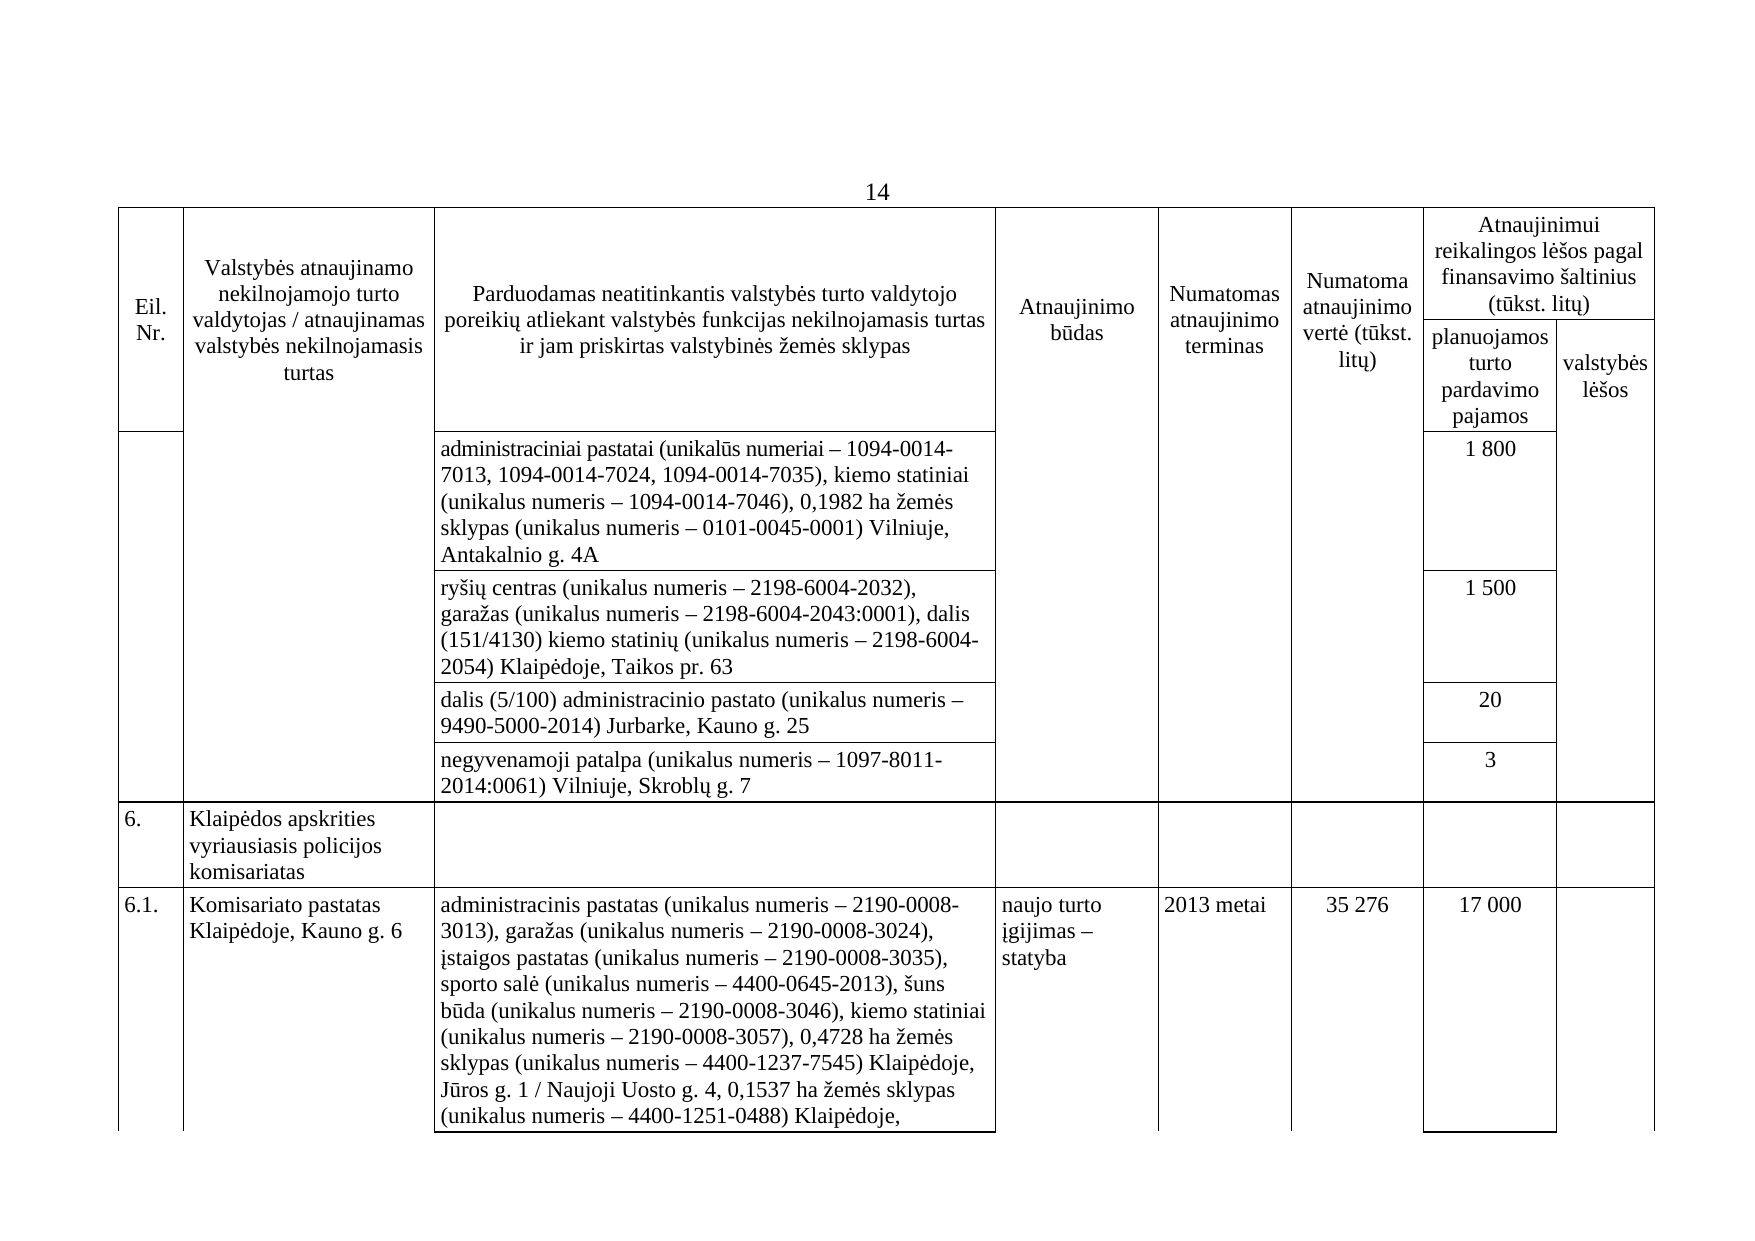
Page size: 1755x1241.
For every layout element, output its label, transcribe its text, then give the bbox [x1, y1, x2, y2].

table_cell [1292, 682, 1423, 742]
table_cell [119, 742, 183, 801]
table_cell 2013 metai [1159, 888, 1291, 1131]
table_cell 3 [1424, 743, 1556, 801]
table_cell [1557, 888, 1654, 1131]
table_cell ryšių centras (unikalus numeris – 2198-6004-2032), garažas (unikalus numeris – 2198-6004-2043:0001), dalis (151/4130) kiemo statinių (unikalus numeris – 2198-6004-2054) Klaipėdoje, Taikos pr. 63 [435, 571, 995, 682]
table_cell [1159, 742, 1291, 801]
table_cell 1 500 [1424, 571, 1556, 682]
table_header Eil. Nr. [119, 208, 183, 431]
table_cell Klaipėdos apskrities vyriausiasis policijos komisariatas [184, 803, 434, 887]
table_cell 17 000 [1424, 888, 1556, 1131]
table_cell [1557, 431, 1654, 570]
table_cell [1557, 570, 1654, 682]
table_cell [184, 570, 434, 682]
table_cell [435, 803, 995, 887]
table_cell 20 [1424, 683, 1556, 742]
table_cell [1557, 742, 1654, 801]
table_cell valstybės lėšos [1557, 320, 1654, 431]
table_cell [184, 431, 434, 570]
table_header Numatoma atnaujinimo vertė (tūkst. litų) [1292, 208, 1423, 431]
table_cell [996, 742, 1158, 801]
table_cell [1292, 570, 1423, 682]
table_header Atnaujinimui reikalingos lėšos pagal finansavimo šaltinius (tūkst. litų) [1424, 208, 1654, 319]
table_cell 6.1. [119, 888, 183, 1131]
table_cell 1 800 [1424, 432, 1556, 570]
table_cell [1292, 803, 1423, 887]
table_cell [1292, 431, 1423, 570]
table_cell [996, 682, 1158, 742]
table_cell [1159, 431, 1291, 570]
table_cell planuojamos turto pardavimo pajamos [1424, 320, 1556, 431]
table_cell [1159, 803, 1291, 887]
table_cell [1292, 742, 1423, 801]
table_cell Komisariato pastatas Klaipėdoje, Kauno g. 6 [184, 888, 434, 1131]
table_cell negyvenamoji patalpa (unikalus numeris – 1097-8011-2014:0061) Vilniuje, Skroblų g. 7 [435, 743, 995, 801]
table_cell 6. [119, 803, 183, 887]
table_cell [996, 570, 1158, 682]
table_header Atnaujinimo būdas [996, 208, 1158, 431]
table_cell naujo turto įgijimas – statyba [996, 888, 1158, 1131]
table_cell [184, 742, 434, 801]
table_cell administracinis pastatas (unikalus numeris – 2190-0008-3013), garažas (unikalus numeris – 2190-0008-3024), įstaigos pastatas (unikalus numeris – 2190-0008-3035), sporto salė (unikalus numeris – 4400-0645-2013), šuns būda (unikalus numeris – 2190-0008-3046), kiemo statiniai (unikalus numeris – 2190-0008-3057), 0,4728 ha žemės sklypas (unikalus numeris – 4400-1237-7545) Klaipėdoje, Jūros g. 1 / Naujoji Uosto g. 4, 0,1537 ha žemės sklypas (unikalus numeris – 4400-1251-0488) Klaipėdoje, [435, 888, 995, 1131]
table_cell [184, 682, 434, 742]
table_cell [119, 682, 183, 742]
table_cell [119, 432, 183, 570]
table_cell [1557, 803, 1654, 887]
table_cell [1159, 570, 1291, 682]
table_header Valstybės atnaujinamo nekilnojamojo turto valdytojas / atnaujinamas valstybės nekilnojamasis turtas [184, 208, 434, 431]
table_cell [1557, 682, 1654, 742]
table_header Parduodamas neatitinkantis valstybės turto valdytojo poreikių atliekant valstybės funkcijas nekilnojamasis turtas ir jam priskirtas valstybinės žemės sklypas [435, 208, 995, 431]
table_cell [996, 803, 1158, 887]
table_cell dalis (5/100) administracinio pastato (unikalus numeris – 9490-5000-2014) Jurbarke, Kauno g. 25 [435, 683, 995, 742]
table_cell [996, 431, 1158, 570]
table_cell [119, 570, 183, 682]
table_header Numatomas atnaujinimo terminas [1159, 208, 1291, 431]
table_cell [1159, 682, 1291, 742]
table_cell administraciniai pastatai (unikalūs numeriai – 1094-0014-7013, 1094-0014-7024, 1094-0014-7035), kiemo statiniai (unikalus numeris – 1094-0014-7046), 0,1982 ha žemės sklypas (unikalus numeris – 0101-0045-0001) Vilniuje, Antakalnio g. 4A [435, 432, 995, 570]
table_cell 35 276 [1292, 888, 1423, 1131]
table_cell [1424, 803, 1556, 887]
